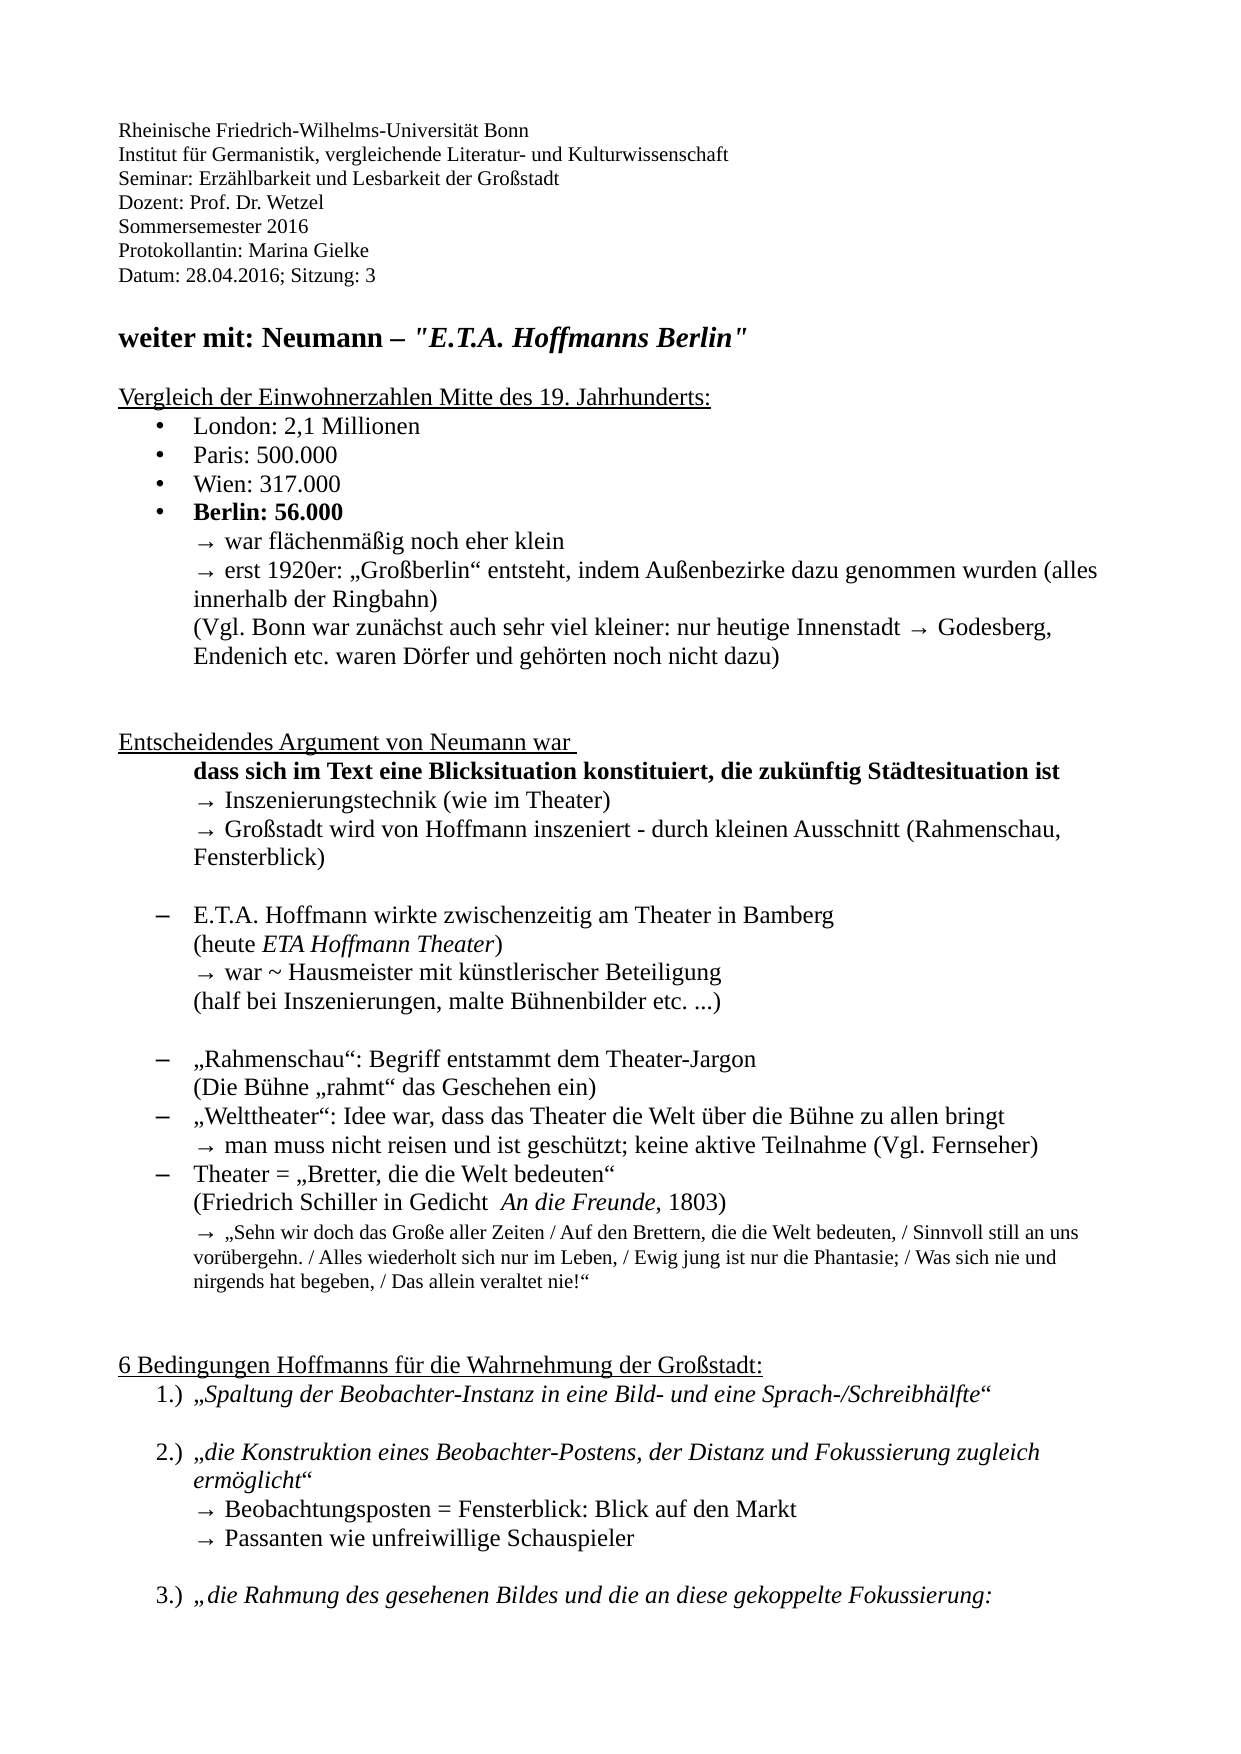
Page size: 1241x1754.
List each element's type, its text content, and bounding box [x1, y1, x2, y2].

list → Inszenierungstechnik (wie im Theater) [156, 785, 1122, 814]
text Institut für Germanistik, vergleichende Literatur- und Kulturwissenschaft [118, 142, 1058, 166]
list E.T.A. Hoffmann wirkte zwischenzeitig am Theater in Bamberg [156, 900, 1122, 929]
text Vergleich der Einwohnerzahlen Mitte des 19. Jahrhunderts: [118, 382, 1122, 411]
list (heute ETA Hoffmann Theater) [156, 929, 1122, 957]
list (Vgl. Bonn war zunächst auch sehr viel kleiner: nur heutige Innenstadt → Godesberg, Endenich etc. waren Dörfer und gehörten noch nicht dazu) [156, 612, 1122, 670]
list London: 2,1 Millionen [156, 411, 1122, 440]
text weiter mit: Neumann – "E.T.A. Hoffmanns Berlin" [118, 320, 1122, 354]
text Sommersemester 2016 [118, 214, 1058, 238]
list → Beobachtungsposten = Fensterblick: Blick auf den Markt [156, 1494, 1122, 1523]
list → erst 1920er: „Großberlin“ entsteht, indem Außenbezirke dazu genommen wurden (alles innerhalb der Ringbahn) [156, 555, 1122, 612]
list Wien: 317.000 [156, 469, 1122, 497]
list → war flächenmäßig noch eher klein [156, 526, 1122, 555]
list (Die Bühne „rahmt“ das Geschehen ein) [156, 1072, 1122, 1101]
list (Friedrich Schiller in Gedicht An die Freunde, 1803) [156, 1187, 1122, 1216]
list → Passanten wie unfreiwillige Schauspieler [156, 1523, 1122, 1552]
list dass sich im Text eine Blicksituation konstituiert, die zukünftig Städtesituation ist [156, 756, 1122, 785]
text Entscheidendes Argument von Neumann war [118, 727, 1122, 756]
text Protokollantin: Marina Gielke [118, 238, 1058, 262]
list Paris: 500.000 [156, 440, 1122, 469]
list Berlin: 56.000 [156, 497, 1122, 526]
list „Rahmenschau“: Begriff entstammt dem Theater-Jargon [156, 1044, 1122, 1072]
list (half bei Inszenierungen, malte Bühnenbilder etc. ...) [156, 986, 1122, 1015]
list „die Rahmung des gesehenen Bildes und die an diese gekoppelte Fokussierung: [156, 1581, 1122, 1609]
text 6 Bedingungen Hoffmanns für die Wahrnehmung der Großstadt: [118, 1351, 1122, 1379]
list → Großstadt wird von Hoffmann inszeniert - durch kleinen Ausschnitt (Rahmenschau, Fensterblick) [156, 814, 1122, 871]
text Rheinische Friedrich-Wilhelms-Universität Bonn [118, 118, 1122, 142]
list → man muss nicht reisen und ist geschützt; keine aktive Teilnahme (Vgl. Fernseher) [156, 1130, 1122, 1159]
text Datum: 28.04.2016; Sitzung: 3 [118, 262, 1058, 287]
list „Spaltung der Beobachter-Instanz in eine Bild- und eine Sprach-/Schreibhälfte“ [156, 1379, 1122, 1408]
list → war ~ Hausmeister mit künstlerischer Beteiligung [156, 957, 1122, 986]
list → „Sehn wir doch das Große aller Zeiten / Auf den Brettern, die die Welt bedeuten, / Sinnvoll still an uns vorübergehn. / Alles wiederholt sich nur im Leben, / Ewig jung ist nur die Phantasie; / Was sich nie und nirgends hat begeben, / Das allein veraltet nie!“ [156, 1216, 1122, 1293]
text Dozent: Prof. Dr. Wetzel [118, 190, 1058, 214]
list „die Konstruktion eines Beobachter-Postens, der Distanz und Fokussierung zugleich ermöglicht“ [156, 1437, 1122, 1494]
text Seminar: Erzählbarkeit und Lesbarkeit der Großstadt [118, 166, 1058, 190]
list „Welttheater“: Idee war, dass das Theater die Welt über die Bühne zu allen bringt [156, 1101, 1122, 1130]
list Theater = „Bretter, die die Welt bedeuten“ [156, 1159, 1122, 1187]
